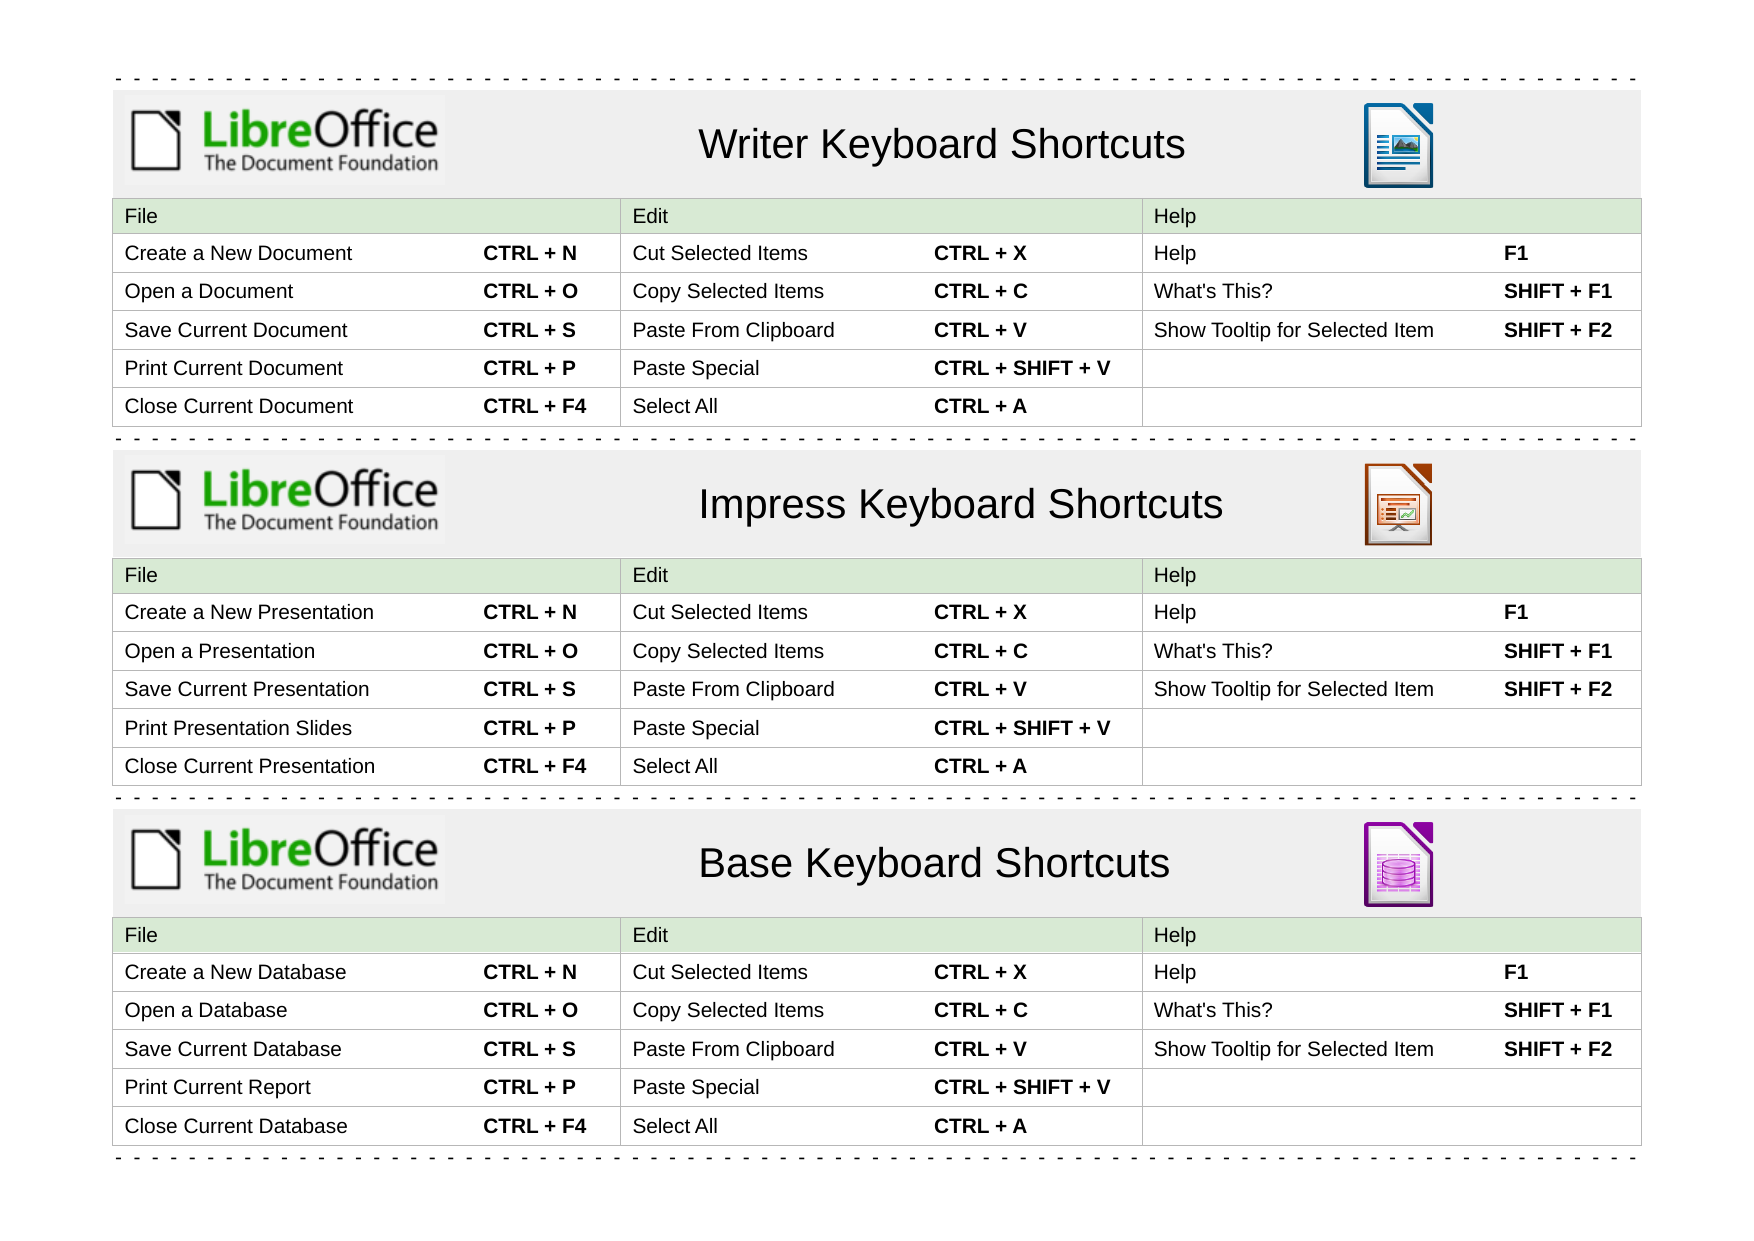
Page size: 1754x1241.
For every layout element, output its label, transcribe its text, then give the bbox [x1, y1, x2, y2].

table_cell CTRL + O [471, 273, 620, 310]
table_cell Help [1143, 594, 1492, 631]
table_cell CTRL + V [922, 1030, 1142, 1068]
table_cell SHIFT + F1 [1492, 992, 1641, 1029]
table_cell CTRL + C [922, 273, 1142, 310]
table_cell Show Tooltip for Selected Item [1143, 671, 1492, 708]
table_cell Select All [621, 1107, 922, 1145]
text - - - - - - - - - - - - - - - - - - - - - - - - - - - - - - - - - - - - - - - - - - - - - - - - - - - - - - - - - - - - - - - - - - - - - - - - - - - - - - - - - - - [112, 66, 1641, 90]
table_cell Open a Database [113, 992, 471, 1029]
table_cell Cut Selected Items [621, 594, 922, 631]
table_cell CTRL + F4 [471, 1107, 620, 1145]
table_cell [1492, 350, 1641, 387]
table_cell CTRL + O [471, 992, 620, 1029]
table_cell Save Current Database [113, 1030, 471, 1068]
table_cell SHIFT + F1 [1492, 273, 1641, 310]
table_cell File [113, 918, 471, 952]
table_cell SHIFT + F2 [1492, 311, 1641, 349]
table_cell Print Current Report [113, 1069, 471, 1106]
table_cell [1492, 559, 1641, 593]
table_cell Help [1143, 199, 1492, 233]
table_cell F1 [1492, 954, 1641, 991]
table_cell CTRL + V [922, 671, 1142, 708]
table_cell CTRL + SHIFT + V [922, 350, 1142, 387]
table_header Impress Keyboard Shortcuts [620, 450, 1492, 557]
table_cell Paste From Clipboard [621, 311, 922, 349]
table_cell Create a New Database [113, 954, 471, 991]
table_cell CTRL + X [922, 594, 1142, 631]
table_header [620, 809, 1492, 822]
table_cell Edit [621, 559, 922, 593]
table_cell Help [1143, 918, 1492, 952]
text - - - - - - - - - - - - - - - - - - - - - - - - - - - - - - - - - - - - - - - - - - - - - - - - - - - - - - - - - - - - - - - - - - - - - - - - - - - - - - - - - - - [112, 786, 1641, 809]
table_cell [1143, 388, 1492, 426]
table_cell [1492, 918, 1641, 952]
table_cell What's This? [1143, 632, 1492, 670]
table_cell File [113, 199, 471, 233]
table_cell [922, 559, 1142, 593]
table_cell Paste Special [621, 1069, 922, 1106]
table_cell [922, 199, 1142, 233]
table_cell Paste From Clipboard [621, 1030, 922, 1068]
table_cell CTRL + V [922, 311, 1142, 349]
table_cell CTRL + F4 [471, 388, 620, 426]
table_cell CTRL + P [471, 350, 620, 387]
table_cell Save Current Document [113, 311, 471, 349]
table_cell CTRL + P [471, 709, 620, 747]
table_cell Save Current Presentation [113, 671, 471, 708]
table_header [471, 90, 620, 198]
table_cell Help [1143, 954, 1492, 991]
text - - - - - - - - - - - - - - - - - - - - - - - - - - - - - - - - - - - - - - - - - - - - - - - - - - - - - - - - - - - - - - - - - - - - - - - - - - - - - - - - - - - [112, 1146, 1641, 1169]
table_cell Close Current Presentation [113, 748, 471, 785]
table_cell SHIFT + F1 [1492, 632, 1641, 670]
table_cell Select All [621, 748, 922, 785]
table_cell [1143, 709, 1492, 747]
table_cell [471, 559, 620, 593]
table_cell SHIFT + F2 [1492, 671, 1641, 708]
table_cell Edit [621, 199, 922, 233]
table_cell Close Current Database [113, 1107, 471, 1145]
table_cell Open a Presentation [113, 632, 471, 670]
table_cell Cut Selected Items [621, 954, 922, 991]
table_cell [471, 199, 620, 233]
table_cell Paste Special [621, 709, 922, 747]
table_cell CTRL + A [922, 1107, 1142, 1145]
table_cell Help [1143, 559, 1492, 593]
table_cell [1143, 748, 1492, 785]
table_header [471, 809, 620, 917]
table_header [471, 450, 620, 557]
table_cell CTRL + C [922, 632, 1142, 670]
table_cell F1 [1492, 594, 1641, 631]
table_cell CTRL + SHIFT + V [922, 709, 1142, 747]
table_cell CTRL + P [471, 1069, 620, 1106]
table_cell Help [1143, 234, 1492, 272]
table_cell [1492, 199, 1641, 233]
table_cell Create a New Document [113, 234, 471, 272]
table_cell SHIFT + F2 [1492, 1030, 1641, 1068]
table_header [113, 809, 471, 917]
table_cell What's This? [1143, 273, 1492, 310]
table_cell CTRL + A [922, 388, 1142, 426]
picture [124, 455, 446, 544]
table_cell Print Presentation Slides [113, 709, 471, 747]
table_cell Edit [621, 918, 922, 952]
table_cell [1492, 1069, 1641, 1106]
table_cell Close Current Document [113, 388, 471, 426]
table_cell CTRL + S [471, 311, 620, 349]
table_cell CTRL + X [922, 954, 1142, 991]
table_cell Cut Selected Items [621, 234, 922, 272]
table_cell Copy Selected Items [621, 992, 922, 1029]
table_cell [1143, 1069, 1492, 1106]
table_header [1492, 450, 1641, 557]
table_cell Create a New Presentation [113, 594, 471, 631]
table_cell File [113, 559, 471, 593]
table_header [113, 450, 471, 557]
table_cell [1143, 1107, 1492, 1145]
table_header [1492, 809, 1641, 917]
table_cell Paste From Clipboard [621, 671, 922, 708]
table_cell Show Tooltip for Selected Item [1143, 1030, 1492, 1068]
picture [124, 815, 446, 904]
table_cell CTRL + N [471, 234, 620, 272]
table_cell CTRL + SHIFT + V [922, 1069, 1142, 1106]
table_header [113, 90, 471, 198]
table_cell CTRL + S [471, 1030, 620, 1068]
picture [1364, 103, 1434, 188]
table_cell CTRL + S [471, 671, 620, 708]
table_cell CTRL + N [471, 954, 620, 991]
text - - - - - - - - - - - - - - - - - - - - - - - - - - - - - - - - - - - - - - - - - - - - - - - - - - - - - - - - - - - - - - - - - - - - - - - - - - - - - - - - - - - [112, 427, 1641, 449]
table_cell Copy Selected Items [621, 632, 922, 670]
table_cell CTRL + A [922, 748, 1142, 785]
table_cell [1143, 350, 1492, 387]
picture [1364, 822, 1434, 907]
picture [1382, 481, 1434, 547]
table_cell CTRL + X [922, 234, 1142, 272]
table_cell [922, 918, 1142, 952]
table_cell Paste Special [621, 350, 922, 387]
table_cell Select All [621, 388, 922, 426]
table_cell [1492, 1107, 1641, 1145]
table_header [1492, 90, 1641, 198]
table_cell Copy Selected Items [621, 273, 922, 310]
table_cell What's This? [1143, 992, 1492, 1029]
table_cell CTRL + C [922, 992, 1142, 1029]
table_cell CTRL + N [471, 594, 620, 631]
table_cell Print Current Document [113, 350, 471, 387]
table_cell [471, 918, 620, 952]
table_cell [1492, 709, 1641, 747]
table_header Base Keyboard Shortcuts [620, 823, 1492, 917]
table_header Writer Keyboard Shortcuts [620, 90, 1492, 198]
table_cell CTRL + O [471, 632, 620, 670]
table_cell Open a Document [113, 273, 471, 310]
picture [124, 95, 446, 185]
table_cell CTRL + F4 [471, 748, 620, 785]
table_cell F1 [1492, 234, 1641, 272]
table_cell [1492, 388, 1641, 426]
table_cell Show Tooltip for Selected Item [1143, 311, 1492, 349]
table_cell [1492, 748, 1641, 785]
